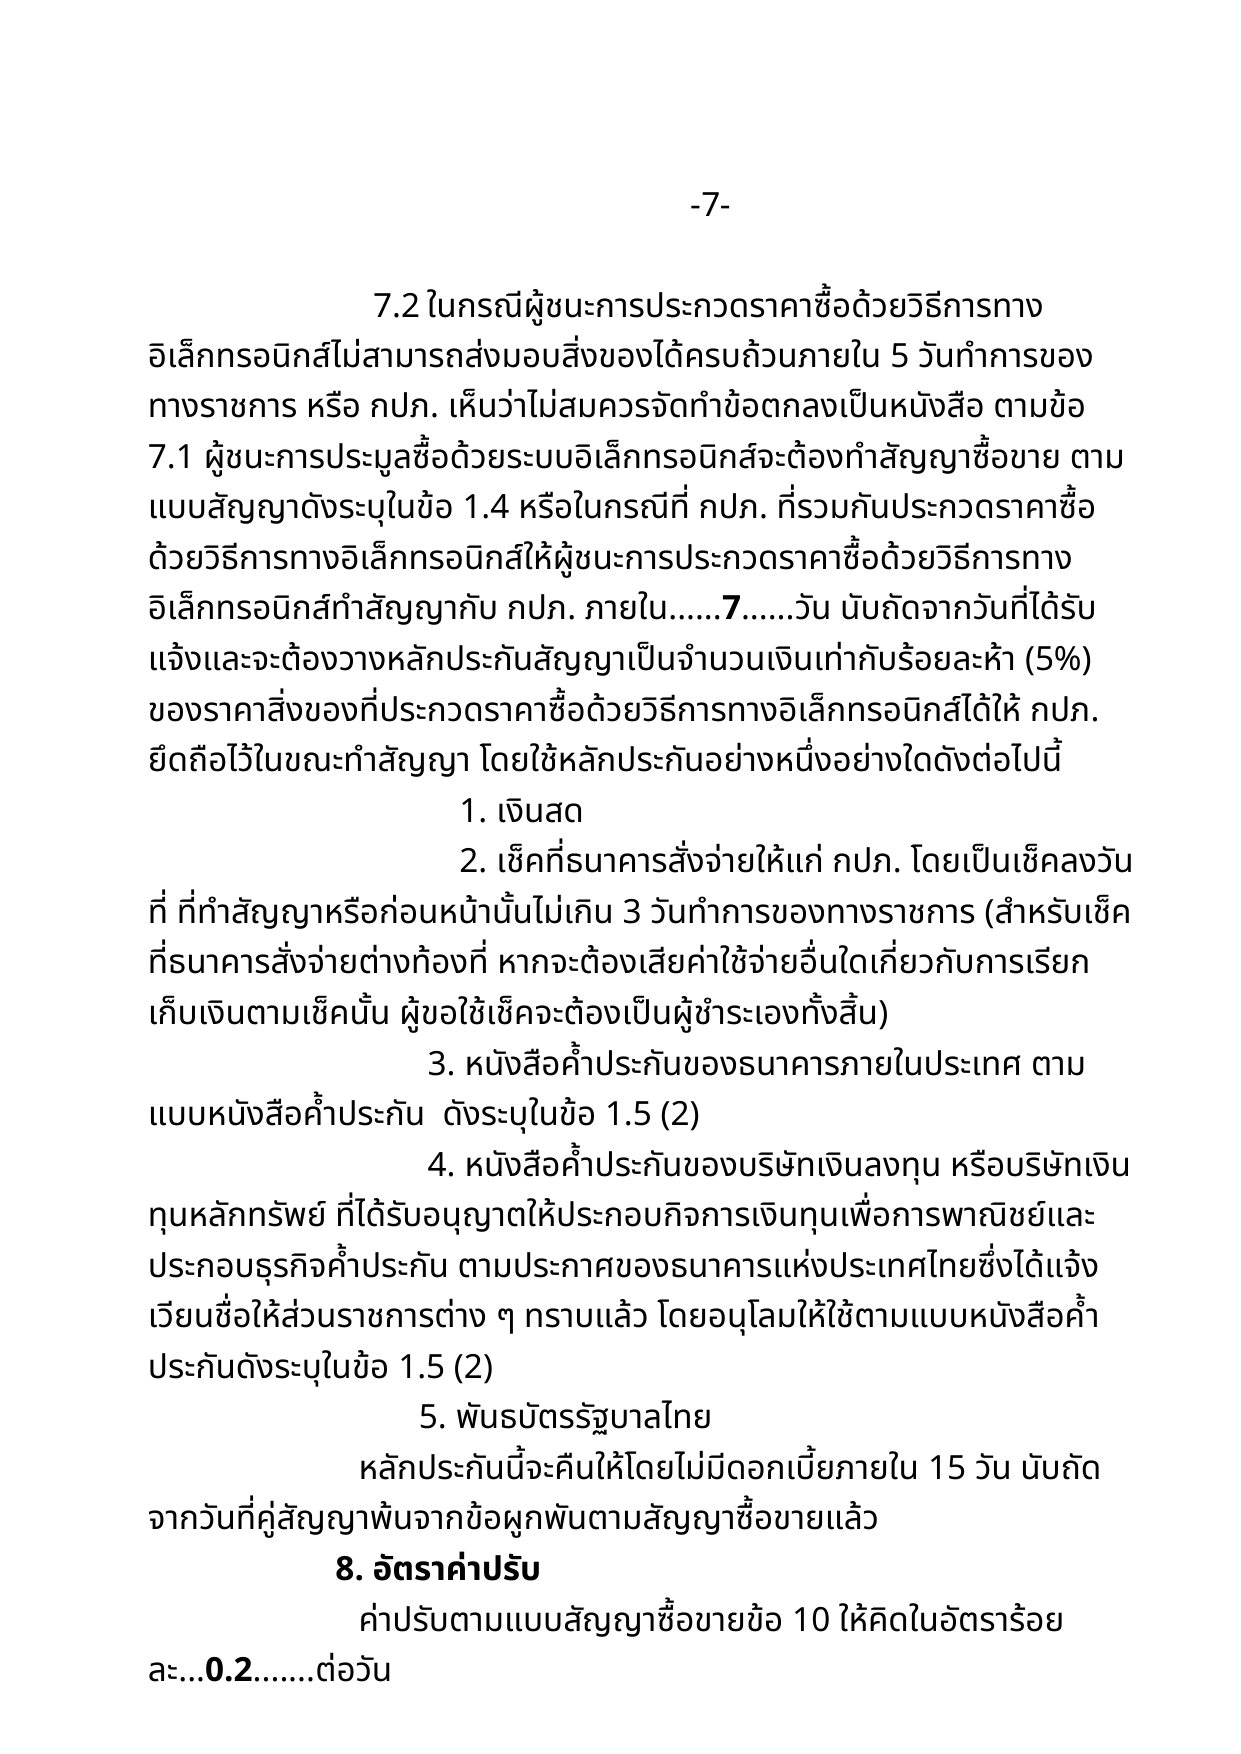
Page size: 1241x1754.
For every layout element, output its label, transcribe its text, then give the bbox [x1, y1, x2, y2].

subtitle หลักประกันนี้จะคืนให้โดยไม่มีดอกเบี้ยภายใน 15 วัน นับถัดจากวันที่คู่สัญญาพ้นจากข้อผูกพันตามสัญญาซื้อขายแล้ว [148, 1444, 1137, 1545]
text 1. เงินสด [148, 786, 1137, 837]
text 2. เช็คที่ธนาคารสั่งจ่ายให้แก่ กปภ. โดยเป็นเช็คลงวันที่ ที่ทำสัญญาหรือก่อนหน้านั้นไม่เกิน 3 วันทำการของทางราชการ (สำหรับเช็คที่ธนาคารสั่งจ่ายต่างท้องที่ หากจะต้องเสียค่าใช้จ่ายอื่นใดเกี่ยวกับการเรียกเก็บเงินตามเช็คนั้น ผู้ขอใช้เช็คจะต้องเป็นผู้ชำระเองทั้งสิ้น) [148, 837, 1137, 1039]
text 4. หนังสือค้ำประกันของบริษัทเงินลงทุน หรือบริษัทเงินทุนหลักทรัพย์ ที่ได้รับอนุญาตให้ประกอบกิจการเงินทุนเพื่อการพาณิชย์และประกอบธุรกิจค้ำประกัน ตามประกาศของธนาคารแห่งประเทศไทยซึ่งได้แจ้งเวียนชื่อให้ส่วนราชการต่าง ๆ ทราบแล้ว โดยอนุโลมให้ใช้ตามแบบหนังสือค้ำประกันดังระบุในข้อ 1.5 (2) [148, 1141, 1137, 1393]
text 3. หนังสือค้ำประกันของธนาคารภายในประเทศ ตามแบบหนังสือค้ำประกัน ดังระบุในข้อ 1.5 (2) [148, 1039, 1137, 1141]
text 5. พันธบัตรรัฐบาลไทย [148, 1393, 1137, 1444]
list 7.2ในกรณีผู้ชนะการประกวดราคาซื้อด้วยวิธีการทางอิเล็กทรอนิกส์ไม่สามารถส่งมอบสิ่งของได้ครบถ้วนภายใน 5 วันทำการของทางราชการ หรือ กปภ. เห็นว่าไม่สมควรจัดทำข้อตกลงเป็นหนังสือ ตามข้อ 7.1 ผู้ชนะการประมูลซื้อด้วยระบบอิเล็กทรอนิกส์จะต้องทำสัญญาซื้อขาย ตามแบบสัญญาดังระบุในข้อ 1.4 หรือในกรณีที่ กปภ. ที่รวมกันประกวดราคาซื้อด้วยวิธีการทางอิเล็กทรอนิกส์ให้ผู้ชนะการประกวดราคาซื้อด้วยวิธีการทางอิเล็กทรอนิกส์ทำสัญญากับ กปภ. ภายใน......7......วัน นับถัดจากวันที่ได้รับแจ้งและจะต้องวางหลักประกันสัญญาเป็นจำนวนเงินเท่ากับร้อยละห้า (5%) ของราคาสิ่งของที่ประกวดราคาซื้อด้วยวิธีการทางอิเล็กทรอนิกส์ได้ให้ กปภ. ยึดถือไว้ในขณะทำสัญญา โดยใช้หลักประกันอย่างหนึ่งอย่างใดดังต่อไปนี้ [110, 282, 1137, 786]
subtitle 8. อัตราค่าปรับ [223, 1545, 1137, 1595]
text ค่าปรับตามแบบสัญญาซื้อขายข้อ 10 ให้คิดในอัตราร้อยละ...0.2.......ต่อวัน [148, 1595, 1137, 1697]
text -7- [148, 181, 1137, 231]
